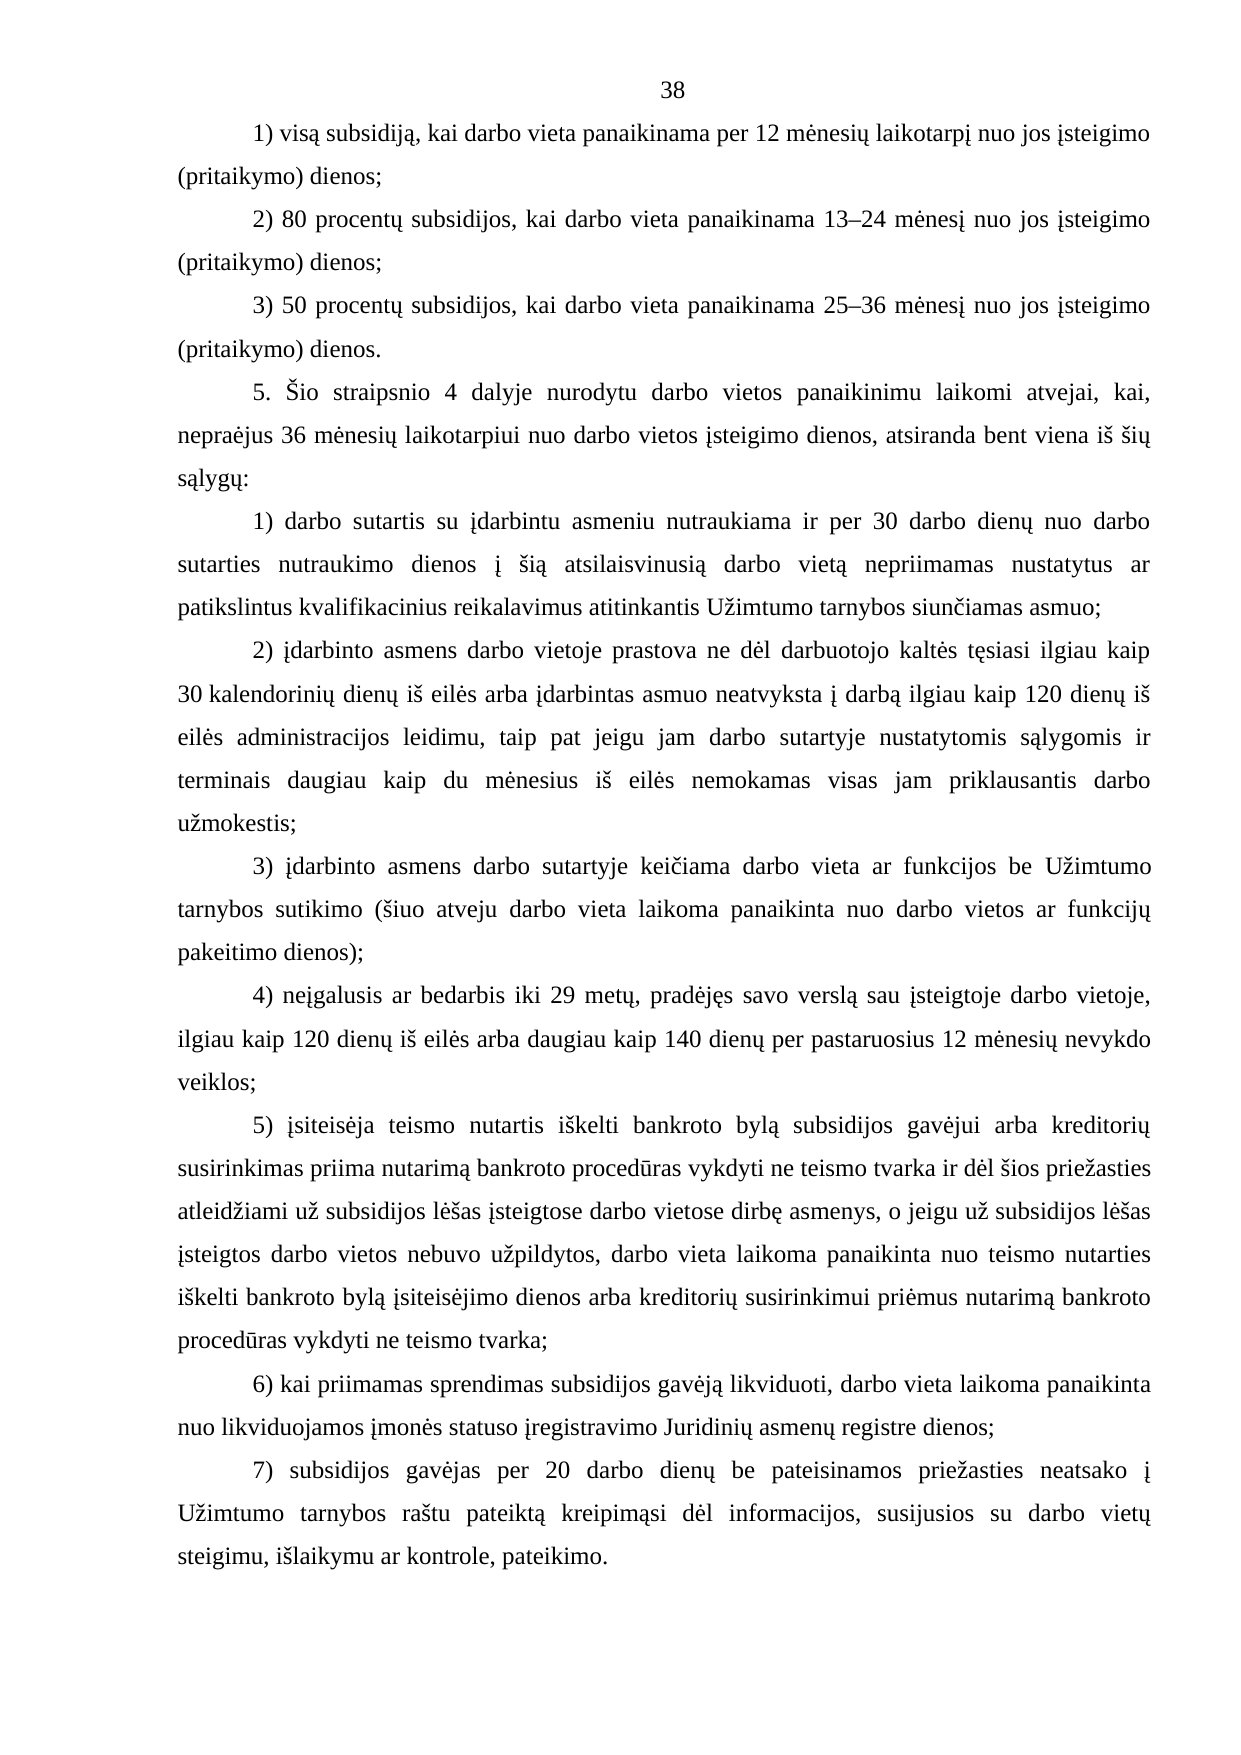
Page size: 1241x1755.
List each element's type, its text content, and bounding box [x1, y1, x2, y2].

text 5) įsiteisėja teismo nutartis iškelti bankroto bylą subsidijos gavėjui arba kreditorių susirinkimas priima nutarimą bankroto procedūras vykdyti ne teismo tvarka ir dėl šios priežasties atleidžiami už subsidijos lėšas įsteigtose darbo vietose dirbę asmenys, o jeigu už subsidijos lėšas įsteigtos darbo vietos nebuvo užpildytos, darbo vieta laikoma panaikinta nuo teismo nutarties iškelti bankroto bylą įsiteisėjimo dienos arba kreditorių susirinkimui priėmus nutarimą bankroto procedūras vykdyti ne teismo tvarka; [177, 1110, 1152, 1354]
text 5. Šio straipsnio 4 dalyje nurodytu darbo vietos panaikinimu laikomi atvejai, kai, nepraėjus 36 mėnesių laikotarpiui nuo darbo vietos įsteigimo dienos, atsiranda bent viena iš šių sąlygų: [177, 377, 1152, 492]
text 2) 80 procentų subsidijos, kai darbo vieta panaikinama 13–24 mėnesį nuo jos įsteigimo (pritaikymo) dienos; [177, 204, 1152, 276]
text 2) įdarbinto asmens darbo vietoje prastova ne dėl darbuotojo kaltės tęsiasi ilgiau kaip 30 kalendorinių dienų iš eilės arba įdarbintas asmuo neatvyksta į darbą ilgiau kaip 120 dienų iš eilės administracijos leidimu, taip pat jeigu jam darbo sutartyje nustatytomis sąlygomis ir terminais daugiau kaip du mėnesius iš eilės nemokamas visas jam priklausantis darbo užmokestis; [177, 636, 1152, 837]
text 4) neįgalusis ar bedarbis iki 29 metų, pradėjęs savo verslą sau įsteigtoje darbo vietoje, ilgiau kaip 120 dienų iš eilės arba daugiau kaip 140 dienų per pastaruosius 12 mėnesių nevykdo veiklos; [177, 981, 1152, 1096]
text 3) 50 procentų subsidijos, kai darbo vieta panaikinama 25–36 mėnesį nuo jos įsteigimo (pritaikymo) dienos. [177, 291, 1152, 362]
text 7) subsidijos gavėjas per 20 darbo dienų be pateisinamos priežasties neatsako į Užimtumo tarnybos raštu pateiktą kreipimąsi dėl informacijos, susijusios su darbo vietų steigimu, išlaikymu ar kontrole, pateikimo. [177, 1455, 1152, 1570]
text 1) darbo sutartis su įdarbintu asmeniu nutraukiama ir per 30 darbo dienų nuo darbo sutarties nutraukimo dienos į šią atsilaisvinusią darbo vietą nepriimamas nustatytus ar patikslintus kvalifikacinius reikalavimus atitinkantis Užimtumo tarnybos siunčiamas asmuo; [177, 506, 1152, 621]
text 3) įdarbinto asmens darbo sutartyje keičiama darbo vieta ar funkcijos be Užimtumo tarnybos sutikimo (šiuo atveju darbo vieta laikoma panaikinta nuo darbo vietos ar funkcijų pakeitimo dienos); [177, 851, 1152, 966]
text 1) visą subsidiją, kai darbo vieta panaikinama per 12 mėnesių laikotarpį nuo jos įsteigimo (pritaikymo) dienos; [177, 118, 1152, 190]
text 6) kai priimamas sprendimas subsidijos gavėją likviduoti, darbo vieta laikoma panaikinta nuo likviduojamos įmonės statuso įregistravimo Juridinių asmenų registre dienos; [177, 1369, 1152, 1441]
